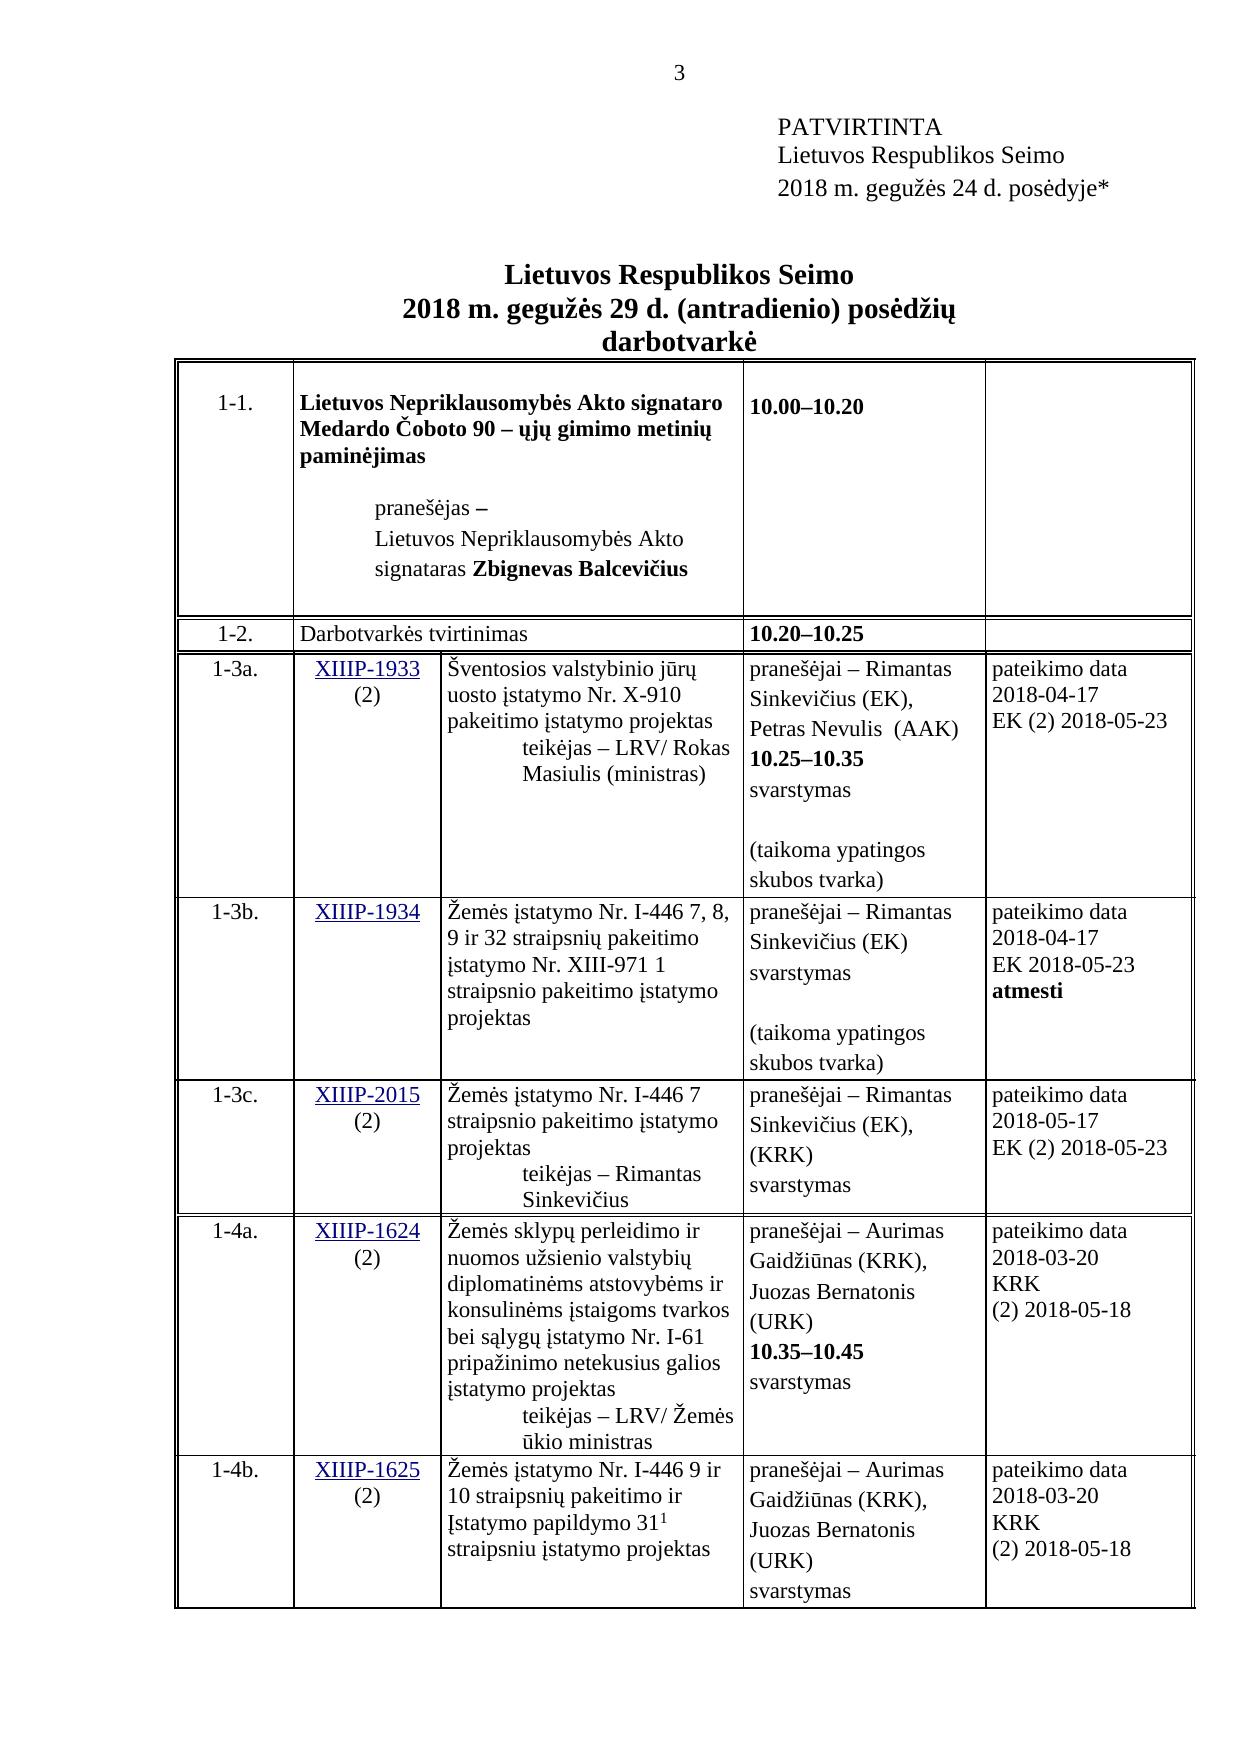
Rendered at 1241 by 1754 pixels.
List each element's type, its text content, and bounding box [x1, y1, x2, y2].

table_cell Žemės sklypų perleidimo ir nuomos užsienio valstybių diplomatinėms atstovybėms ir konsulinėms įstaigoms tvarkos bei sąlygų įstatymo Nr. I-61 pripažinimo netekusius galios įstatymo projektas teikėjas – LRV/ Žemės ūkio ministras [442, 1217, 743, 1454]
text 2018 m. gegužės 29 d. (antradienio) posėdžių [177, 291, 1181, 324]
text Lietuvos Respublikos Seimo [177, 257, 1181, 291]
table_cell 1-3c. [179, 1081, 293, 1213]
table_cell [986, 620, 1191, 650]
table_header [1195, 358, 1240, 615]
table_cell Žemės įstatymo Nr. I-446 7 straipsnio pakeitimo įstatymo projektas teikėjas – Rimantas Sinkevičius [442, 1081, 743, 1213]
table_cell 10.20–10.25 [744, 620, 985, 650]
table_cell [1195, 897, 1240, 1079]
table_cell [1195, 1455, 1240, 1607]
table_cell pranešėjai – Aurimas Gaidžiūnas (KRK), Juozas Bernatonis (URK) 10.35–10.45 svarstymas [744, 1217, 985, 1454]
table_cell pateikimo data 2018-04-17 EK (2) 2018-05-23 [987, 655, 1191, 897]
table_header 1-1. [179, 363, 293, 615]
table_cell 1-4b. [179, 1456, 293, 1607]
text darbotvarkė [177, 324, 1181, 358]
table_cell [1195, 1079, 1240, 1213]
table_header 10.00–10.20 [744, 363, 985, 615]
table_cell [1195, 1213, 1240, 1454]
table_header Lietuvos Nepriklausomybės Akto signataro Medardo Čoboto 90 – ųjų gimimo metinių paminėjimas pranešėjas – Lietuvos Nepriklausomybės Akto signataras Zbignevas Balcevičius [294, 363, 743, 615]
table_cell 1-4a. [179, 1217, 293, 1454]
text Lietuvos Respublikos Seimo [777, 141, 1152, 169]
table_cell Darbotvarkės tvirtinimas [294, 620, 743, 650]
table_cell Žemės įstatymo Nr. I-446 9 ir 10 straipsnių pakeitimo ir Įstatymo papildymo 311 straipsniu įstatymo projektas [442, 1456, 743, 1607]
table_cell [1195, 650, 1240, 897]
table_cell pranešėjai – Aurimas Gaidžiūnas (KRK), Juozas Bernatonis (URK) svarstymas [744, 1456, 985, 1607]
table_cell 1-3a. [179, 655, 293, 897]
table_cell pateikimo data 2018-04-17 EK 2018-05-23 atmesti [987, 898, 1191, 1079]
table_cell 1-2. [179, 620, 293, 650]
text 2018 m. gegužės 24 d. posėdyje* [777, 173, 1152, 202]
table_cell [1195, 615, 1240, 650]
table_cell pateikimo data 2018-03-20 KRK (2) 2018-05-18 [987, 1217, 1191, 1454]
table_cell XIIIP-1934 [295, 898, 440, 1079]
table_cell pateikimo data 2018-05-17 EK (2) 2018-05-23 [987, 1081, 1191, 1213]
table_cell pranešėjai – Rimantas Sinkevičius (EK), Petras Nevulis (AAK) 10.25–10.35 svarstymas (taikoma ypatingos skubos tvarka) [744, 655, 985, 897]
table_cell pateikimo data 2018-03-20 KRK (2) 2018-05-18 [987, 1456, 1191, 1607]
table_cell 1-3b. [179, 898, 293, 1079]
table_cell pranešėjai – Rimantas Sinkevičius (EK), (KRK) svarstymas [744, 1081, 985, 1213]
table_cell XIIIP-1933 (2) [295, 655, 440, 897]
table_cell XIIIP-1624 (2) [295, 1217, 440, 1454]
table_cell pranešėjai – Rimantas Sinkevičius (EK) svarstymas (taikoma ypatingos skubos tvarka) [744, 898, 985, 1079]
table_header [986, 363, 1191, 615]
table_cell Žemės įstatymo Nr. I-446 7, 8, 9 ir 32 straipsnių pakeitimo įstatymo Nr. XIII-971 1 straipsnio pakeitimo įstatymo projektas [442, 898, 743, 1079]
table_cell Šventosios valstybinio jūrų uosto įstatymo Nr. X-910 pakeitimo įstatymo projektas teikėjas – LRV/ Rokas Masiulis (ministras) [442, 655, 743, 897]
text PATVIRTINTA [777, 112, 1152, 141]
table_cell XIIIP-1625 (2) [295, 1456, 440, 1607]
table_cell XIIIP-2015 (2) [295, 1081, 440, 1213]
